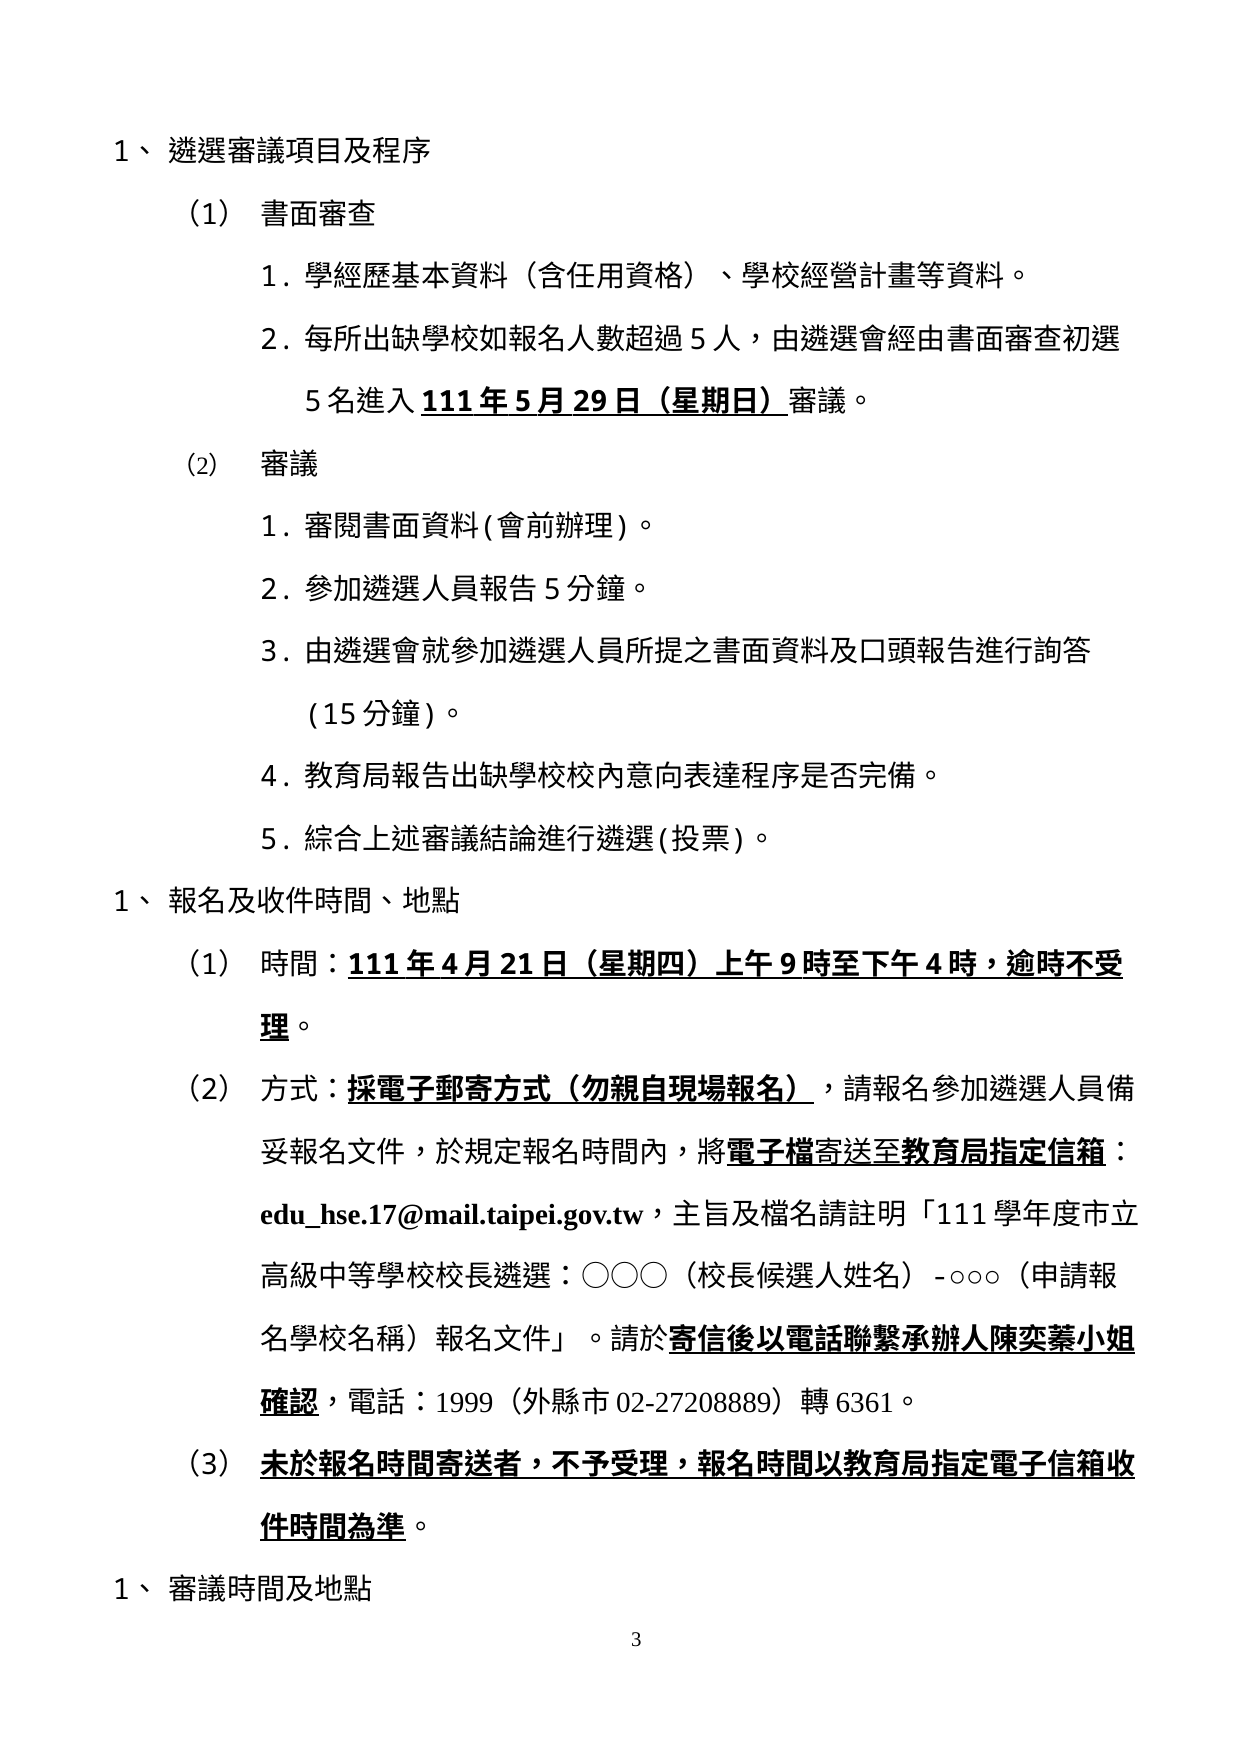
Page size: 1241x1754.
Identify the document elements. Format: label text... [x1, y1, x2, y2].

list 由遴選會就參加遴選人員所提之書面資料及口頭報告進行詢答(15分鐘)。 [260, 608, 1143, 733]
list 報名及收件時間、地點 [112, 858, 1143, 920]
list 參加遴選人員報告5分鐘。 [260, 545, 1143, 608]
list 審議時間及地點 [112, 1545, 1143, 1608]
list 審閱書面資料(會前辦理)。 [260, 483, 1143, 545]
list 未於報名時間寄送者，不予受理，報名時間以教育局指定電子信箱收件時間為準。 [171, 1420, 1143, 1545]
list 遴選審議項目及程序 [112, 108, 1143, 170]
list 審議 [171, 420, 1143, 483]
list 教育局報告出缺學校校內意向表達程序是否完備。 [260, 733, 1143, 795]
list 時間：111年4月21日（星期四）上午9時至下午4時，逾時不受理。 [171, 920, 1143, 1045]
list 綜合上述審議結論進行遴選(投票)。 [260, 795, 1143, 858]
list 書面審查 [171, 170, 1143, 233]
list 方式：採電子郵寄方式（勿親自現場報名），請報名參加遴選人員備妥報名文件，於規定報名時間內，將電子檔寄送至教育局指定信箱：edu_hse.17@mail.taipei.gov.tw，主旨及檔名請註明「111學年度市立高級中等學校校長遴選：○○○（校長候選人姓名）-○○○（申請報名學校名稱）報名文件」。請於寄信後以電話聯繫承辦人陳奕蓁小姐確認，電話：1999（外縣市02-27208889）轉6361。 [171, 1045, 1143, 1420]
list 學經歷基本資料（含任用資格）、學校經營計畫等資料。 [260, 233, 1143, 295]
list 每所出缺學校如報名人數超過5人，由遴選會經由書面審查初選5名進入111年5月29日（星期日）審議。 [260, 295, 1143, 420]
